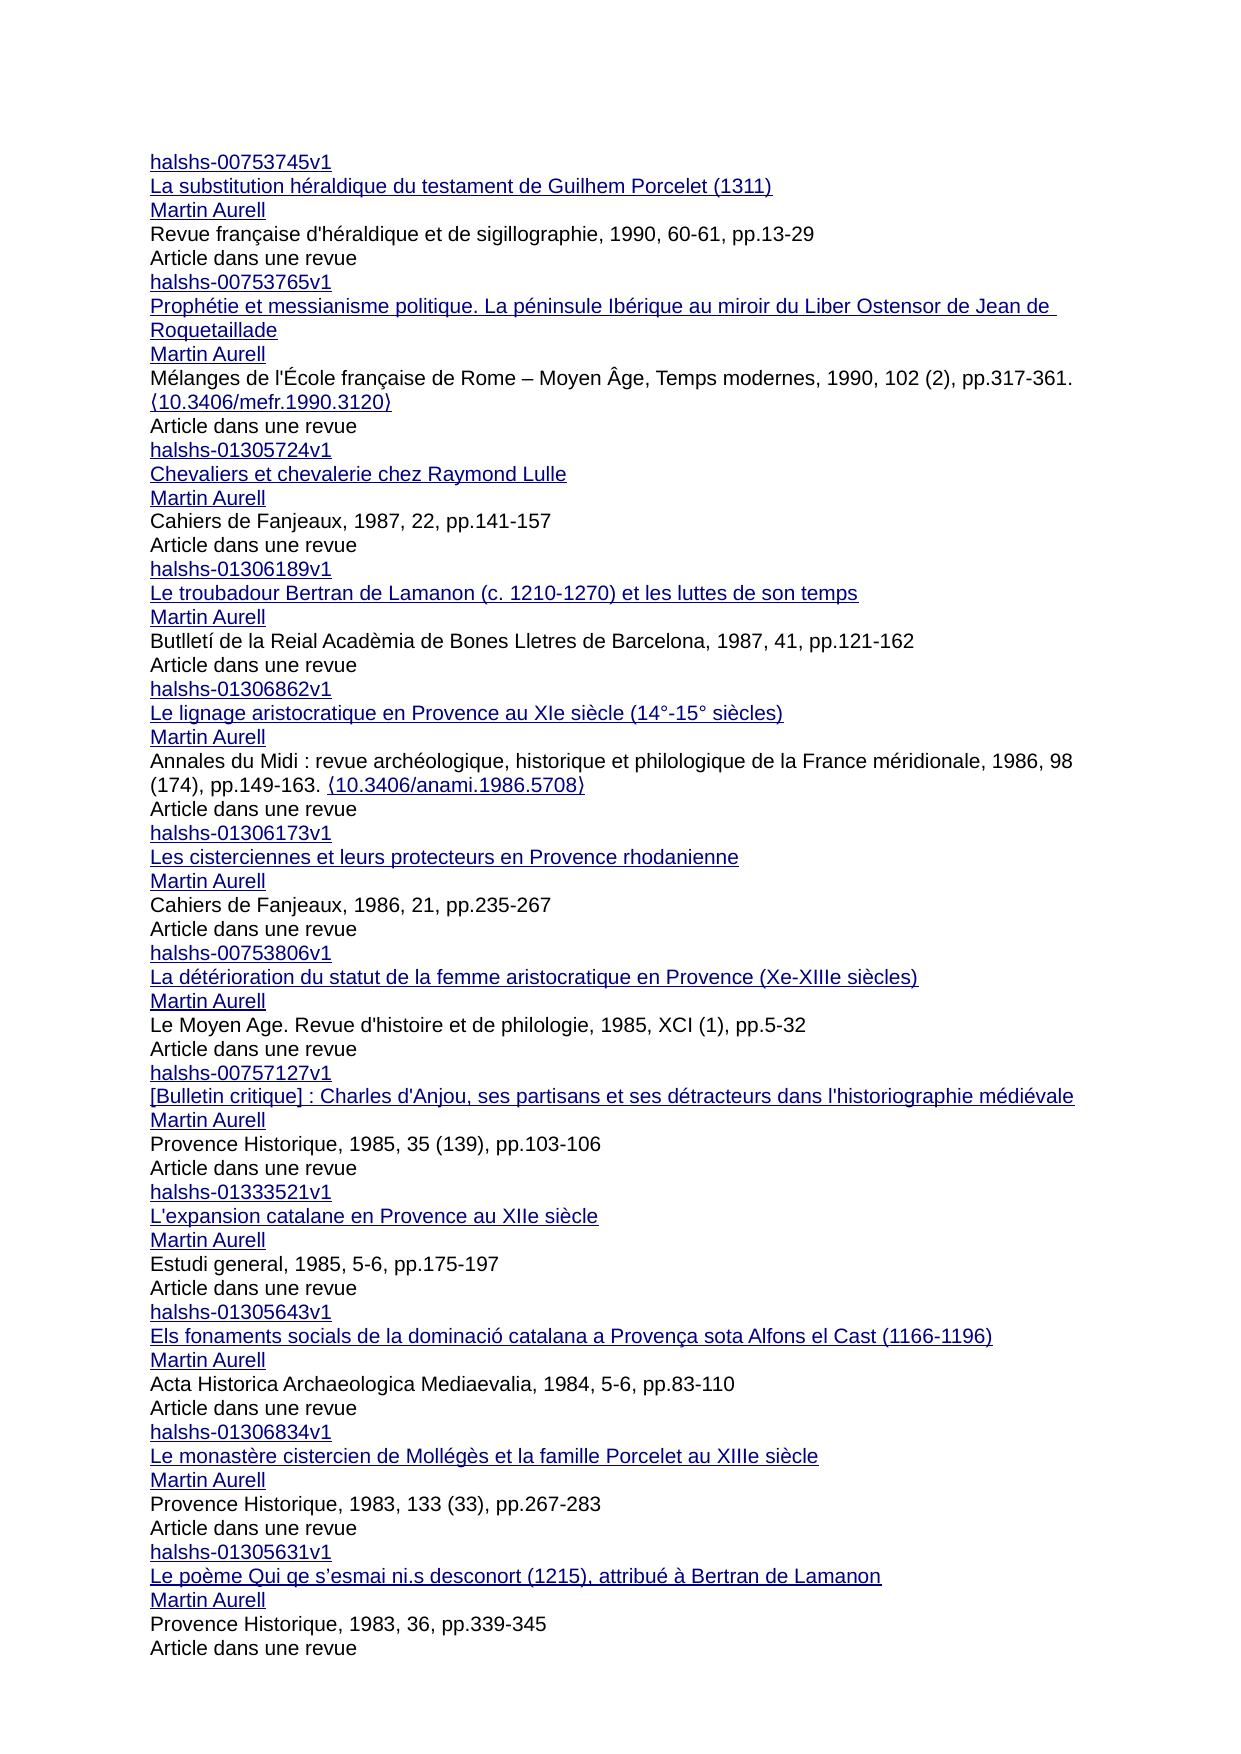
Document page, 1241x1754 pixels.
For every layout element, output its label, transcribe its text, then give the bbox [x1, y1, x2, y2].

table_cell Le poème Qui qe s’esmai ni.s desconort (1215), attribué à Bertran de Lamanon Martin Aurell Provence Historique, 1983, 36, pp.339-345 Article dans une revue [150, 1564, 1090, 1659]
table_cell Le monastère cistercien de Mollégès et la famille Porcelet au XIIIe siècle Martin Aurell Provence Historique, 1983, 133 (33), pp.267-283 Article dans une revue halshs-01305631v1 [150, 1444, 1090, 1563]
table_cell [Bulletin critique] : Charles d'Anjou, ses partisans et ses détracteurs dans l'historiographie médiévale Martin Aurell Provence Historique, 1985, 35 (139), pp.103-106 Article dans une revue halshs-01333521v1 [150, 1084, 1090, 1204]
table_cell Els fonaments socials de la dominació catalana a Provença sota Alfons el Cast (1166-1196) Martin Aurell Acta Historica Archaeologica Mediaevalia, 1984, 5-6, pp.83-110 Article dans une revue halshs-01306834v1 [150, 1324, 1090, 1444]
table_cell Les cisterciennes et leurs protecteurs en Provence rhodanienne Martin Aurell Cahiers de Fanjeaux, 1986, 21, pp.235-267 Article dans une revue halshs-00753806v1 [150, 845, 1090, 964]
table_cell Le troubadour Bertran de Lamanon (c. 1210-1270) et les luttes de son temps Martin Aurell Butlletí de la Reial Acadèmia de Bones Lletres de Barcelona, 1987, 41, pp.121-162 Article dans une revue halshs-01306862v1 [150, 581, 1090, 701]
table_cell Le lignage aristocratique en Provence au XIe siècle (14°-15° siècles) Martin Aurell Annales du Midi : revue archéologique, historique et philologique de la France méridionale, 1986, 98 (174), pp.149-163. ⟨10.3406/anami.1986.5708⟩ Article dans une revue halshs-01306173v1 [150, 701, 1090, 845]
table_cell Chevaliers et chevalerie chez Raymond Lulle Martin Aurell Cahiers de Fanjeaux, 1987, 22, pp.141-157 Article dans une revue halshs-01306189v1 [150, 461, 1090, 581]
table_cell La détérioration du statut de la femme aristocratique en Provence (Xe-XIIIe siècles) Martin Aurell Le Moyen Age. Revue d'histoire et de philologie, 1985, XCI (1), pp.5-32 Article dans une revue halshs-00757127v1 [150, 965, 1090, 1084]
table_cell halshs-00753745v1 [150, 150, 1090, 174]
table_cell La substitution héraldique du testament de Guilhem Porcelet (1311) Martin Aurell Revue française d'héraldique et de sigillographie, 1990, 60-61, pp.13-29 Article dans une revue halshs-00753765v1 [150, 174, 1090, 294]
table_cell Prophétie et messianisme politique. La péninsule Ibérique au miroir du Liber Ostensor de Jean de Roquetaillade Martin Aurell Mélanges de l'École française de Rome – Moyen Âge, Temps modernes, 1990, 102 (2), pp.317-361. ⟨10.3406/mefr.1990.3120⟩ Article dans une revue halshs-01305724v1 [150, 294, 1090, 461]
table_cell L'expansion catalane en Provence au XIIe siècle Martin Aurell Estudi general, 1985, 5-6, pp.175-197 Article dans une revue halshs-01305643v1 [150, 1204, 1090, 1324]
